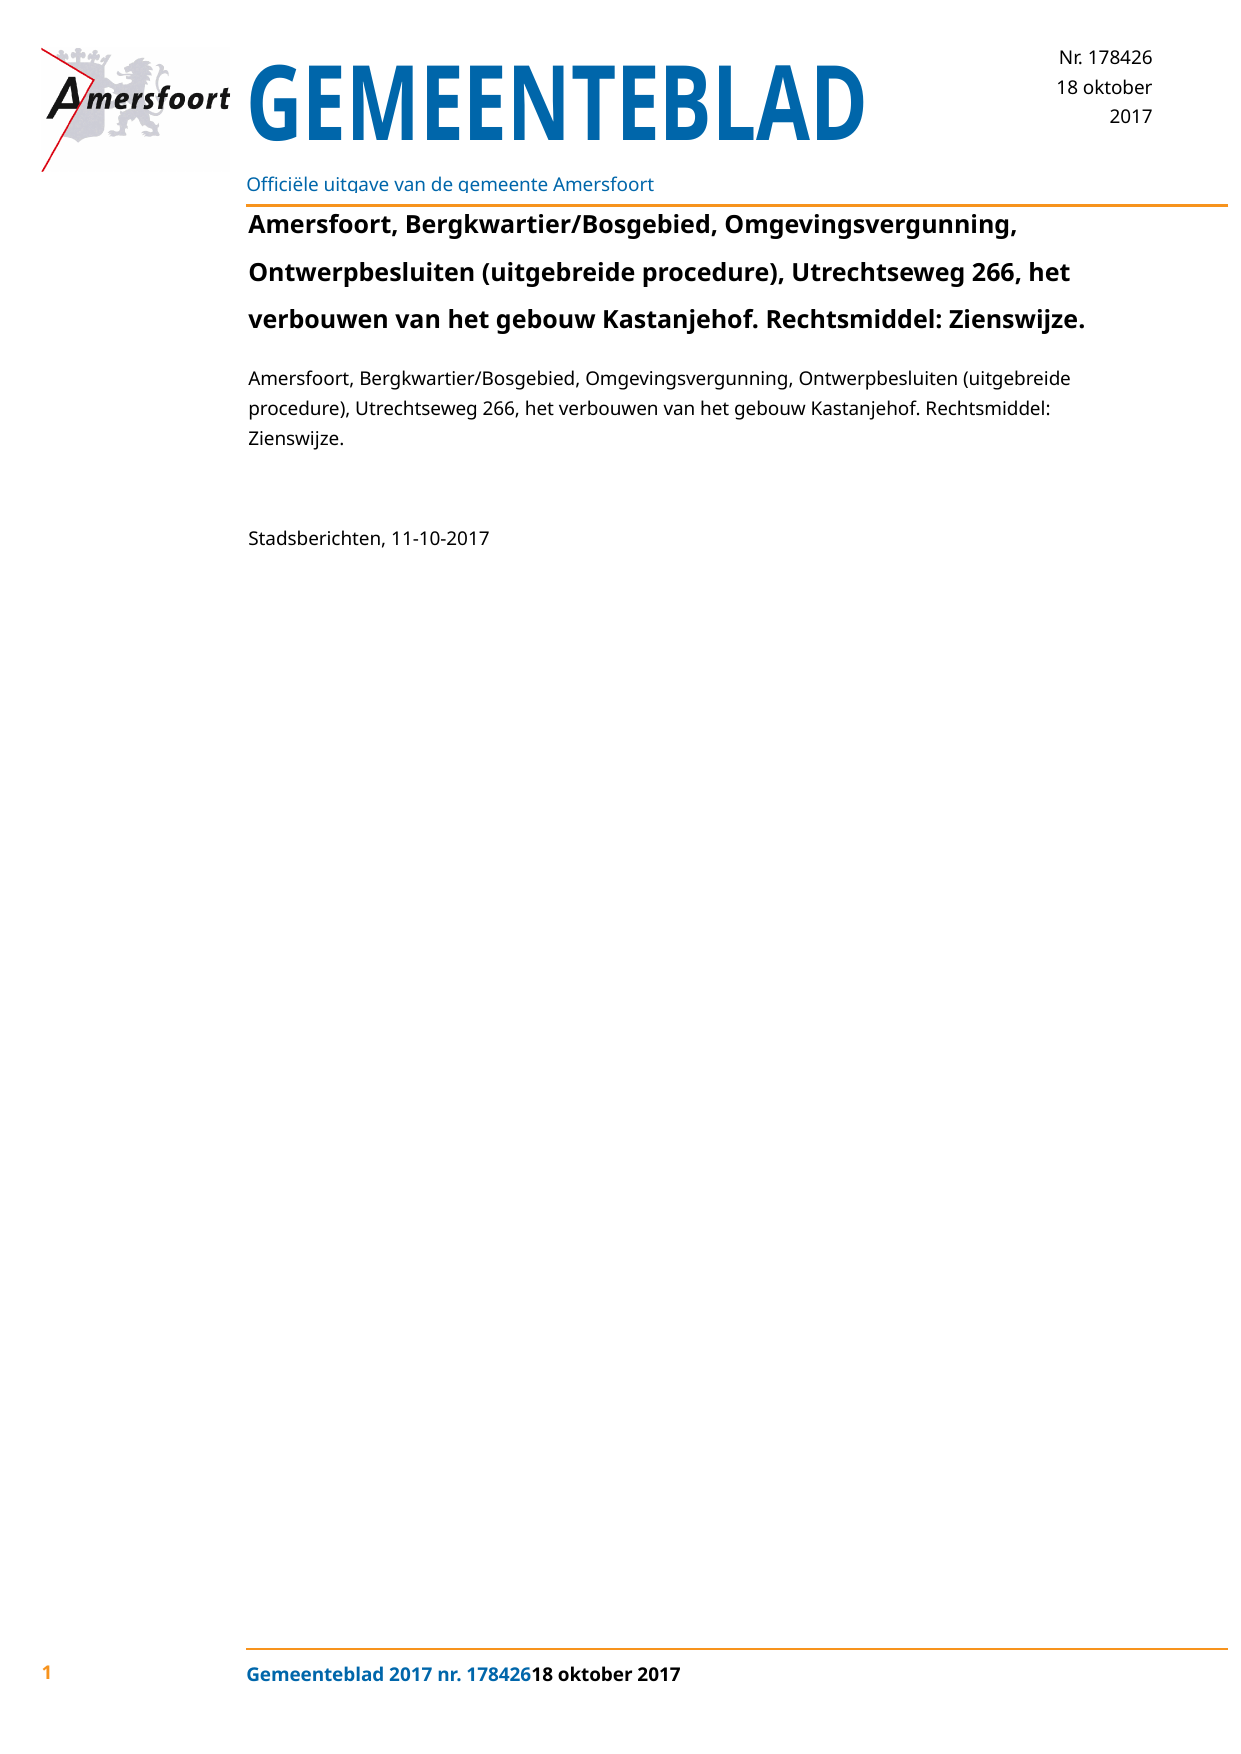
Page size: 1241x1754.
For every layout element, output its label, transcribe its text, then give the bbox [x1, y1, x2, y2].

text Stadsberichten, 11-10-2017 [248, 526, 1152, 551]
text Amersfoort, Bergkwartier/Bosgebied, Omgevingsvergunning, Ontwerpbesluiten (uitgebreide procedure), Utrechtseweg 266, het verbouwen van het gebouw Kastanjehof. Rechtsmiddel: Zienswijze. [248, 366, 1152, 450]
text Amersfoort, Bergkwartier/Bosgebied, Omgevingsvergunning, Ontwerpbesluiten (uitgebreide procedure), Utrechtseweg 266, het verbouwen van het gebouw Kastanjehof. Rechtsmiddel: Zienswijze. [248, 207, 1152, 336]
picture [41, 47, 231, 172]
